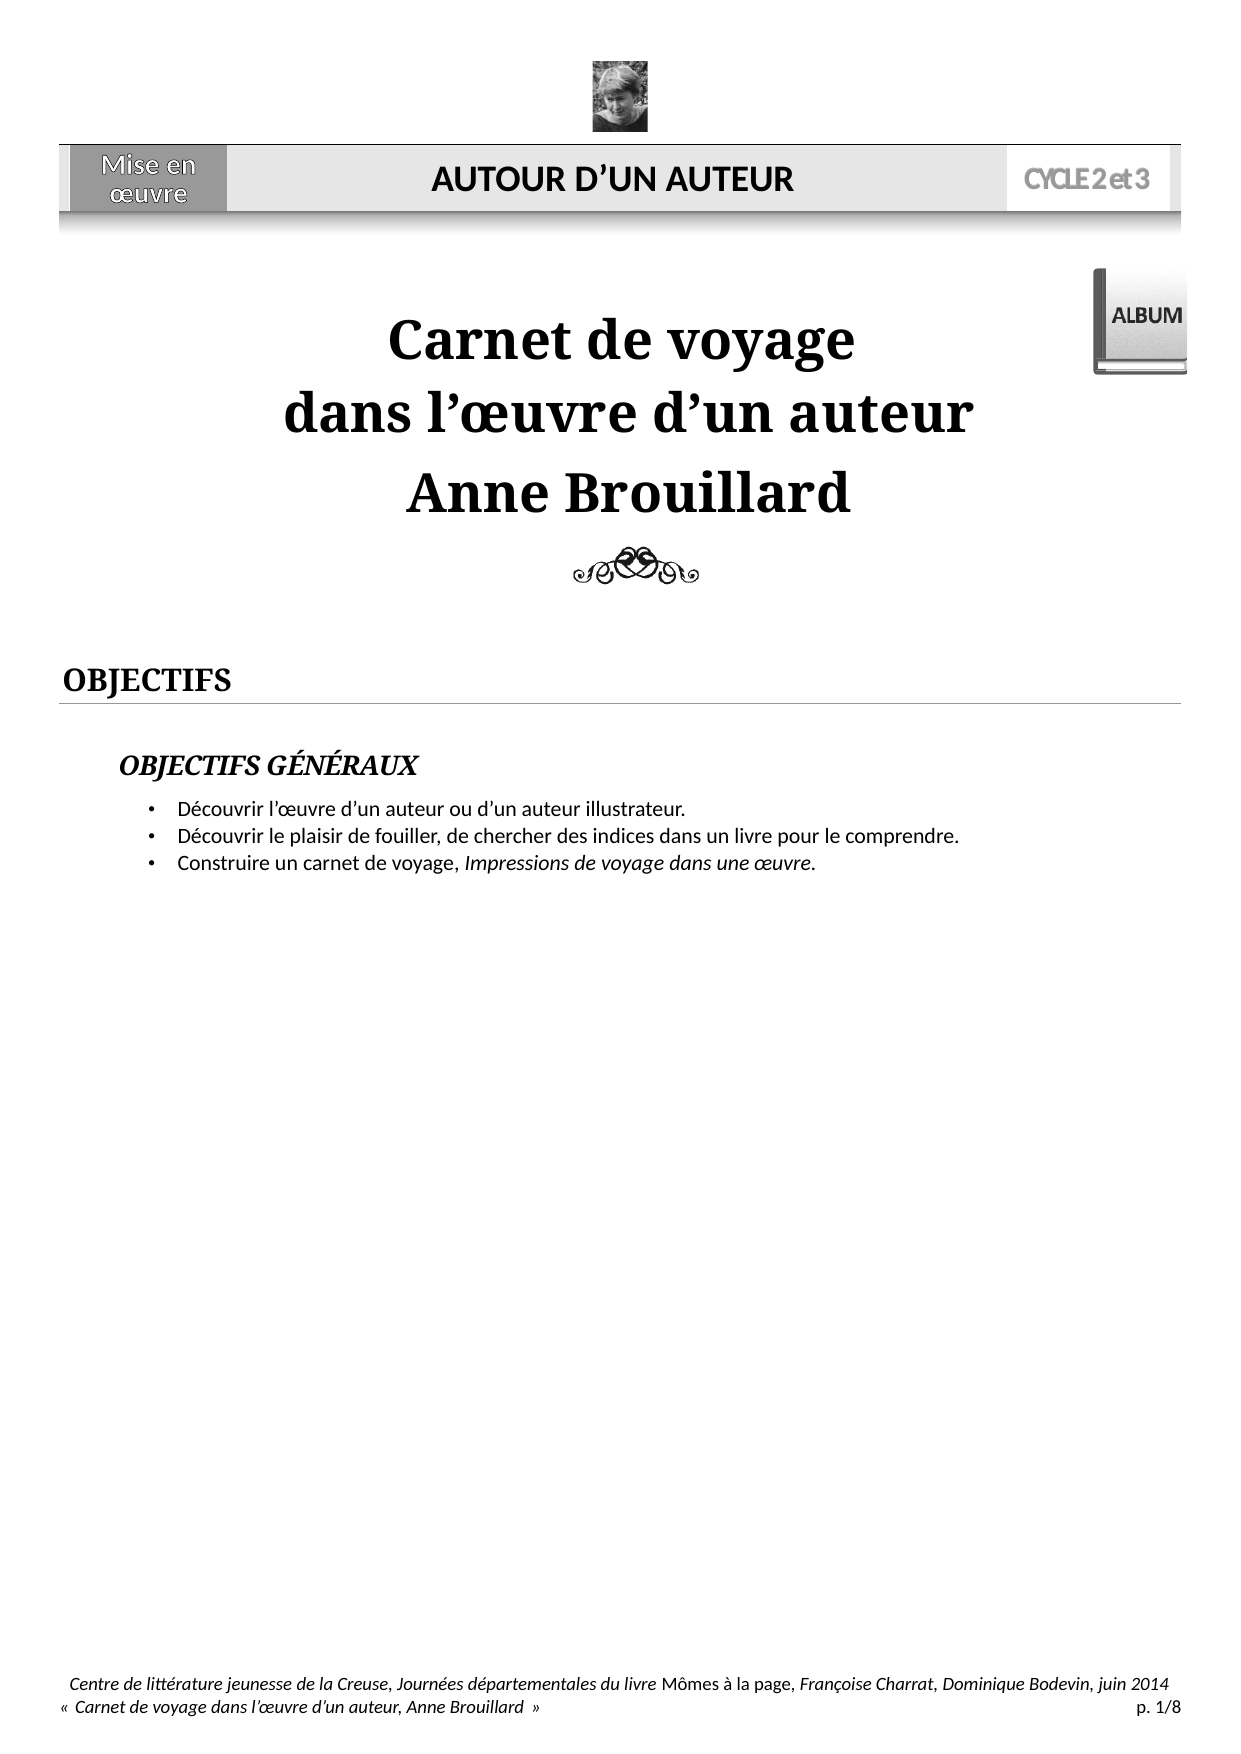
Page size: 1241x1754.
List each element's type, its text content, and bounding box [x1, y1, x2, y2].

table_header CYCLE 2 et 3 [1007, 145, 1170, 211]
table_header [59, 145, 69, 211]
table_header Autour d’un auteur [227, 145, 1007, 211]
subtitle Carnet de voyage dans l’œuvre d’un auteur [77, 301, 1181, 449]
subtitle OBJECTIFS [59, 654, 1181, 703]
picture [561, 534, 711, 597]
subtitle Anne Brouillard [77, 454, 1181, 528]
subtitle Objectifs généraux [118, 746, 1181, 783]
list Construire un carnet de voyage, Impressions de voyage dans une œuvre. [148, 849, 1181, 876]
picture [59, 211, 1182, 269]
subtitle [1093, 268, 1188, 375]
list Découvrir l’œuvre d’un auteur ou d’un auteur illustrateur. [148, 796, 1181, 822]
table_header [1170, 145, 1181, 211]
list Découvrir le plaisir de fouiller, de chercher des indices dans un livre pour le comprendre. [148, 822, 1181, 849]
table_header Mise en œuvre [70, 145, 227, 211]
picture [592, 61, 648, 132]
